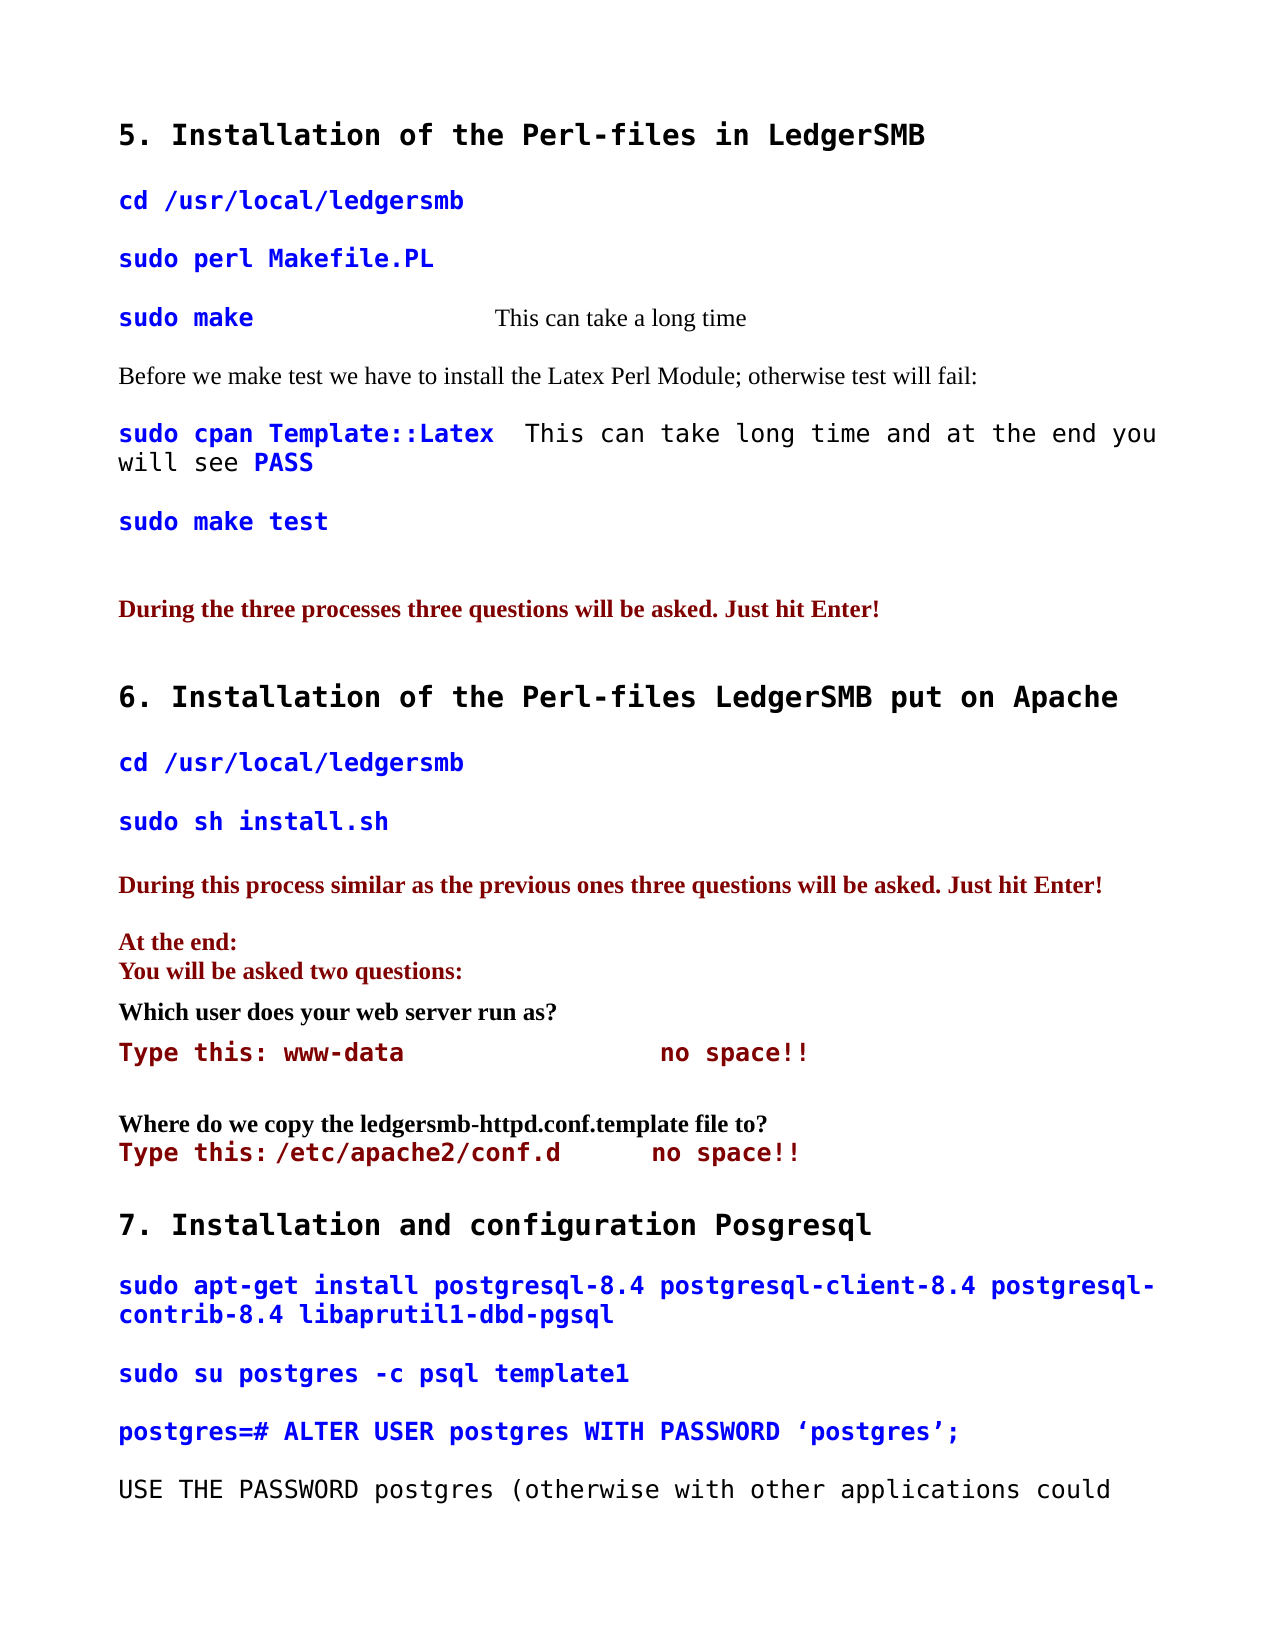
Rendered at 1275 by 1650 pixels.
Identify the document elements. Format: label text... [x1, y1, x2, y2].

text 5. Installation of the Perl-files in LedgerSMB [118, 118, 1157, 152]
text Where do we copy the ledgersmb-httpd.conf.template file to? Type this: /etc/apache2/conf.d no space!! [118, 1109, 1157, 1167]
text sudo sh install.sh [118, 807, 1157, 836]
text sudo cpan Template::Latex This can take long time and at the end you will see PASS [118, 419, 1157, 477]
text sudo apt-get install postgresql-8.4 postgresql-client-8.4 postgresql-contrib-8.4 libaprutil1-dbd-pgsql [118, 1271, 1157, 1330]
text At the end: [118, 927, 1157, 956]
text postgres=# ALTER USER postgres WITH PASSWORD ‘postgres’; [118, 1417, 1157, 1446]
text USE THE PASSWORD postgres (otherwise with other applications could [118, 1476, 1157, 1505]
text sudo make This can take a long time [118, 303, 1157, 332]
text Type this: www-data no space!! [118, 1038, 1157, 1096]
text sudo perl Makefile.PL [118, 244, 1157, 273]
text cd /usr/local/ledgersmb [118, 186, 1157, 215]
text sudo su postgres -c psql template1 [118, 1359, 1157, 1388]
text During this process similar as the previous ones three questions will be asked. Just hit Enter! [118, 870, 1157, 898]
text Before we make test we have to install the Latex Perl Module; otherwise test will fail: [118, 361, 1157, 390]
text cd /usr/local/ledgersmb [118, 748, 1157, 777]
text 6. Installation of the Perl-files LedgerSMB put on Apache [118, 680, 1157, 714]
text You will be asked two questions: [118, 956, 1157, 985]
text 7. Installation and configuration Posgresql [118, 1208, 1157, 1242]
text sudo make test [118, 507, 1157, 536]
text Which user does your web server run as? [118, 997, 1157, 1026]
text During the three processes three questions will be asked. Just hit Enter! [118, 594, 1157, 622]
